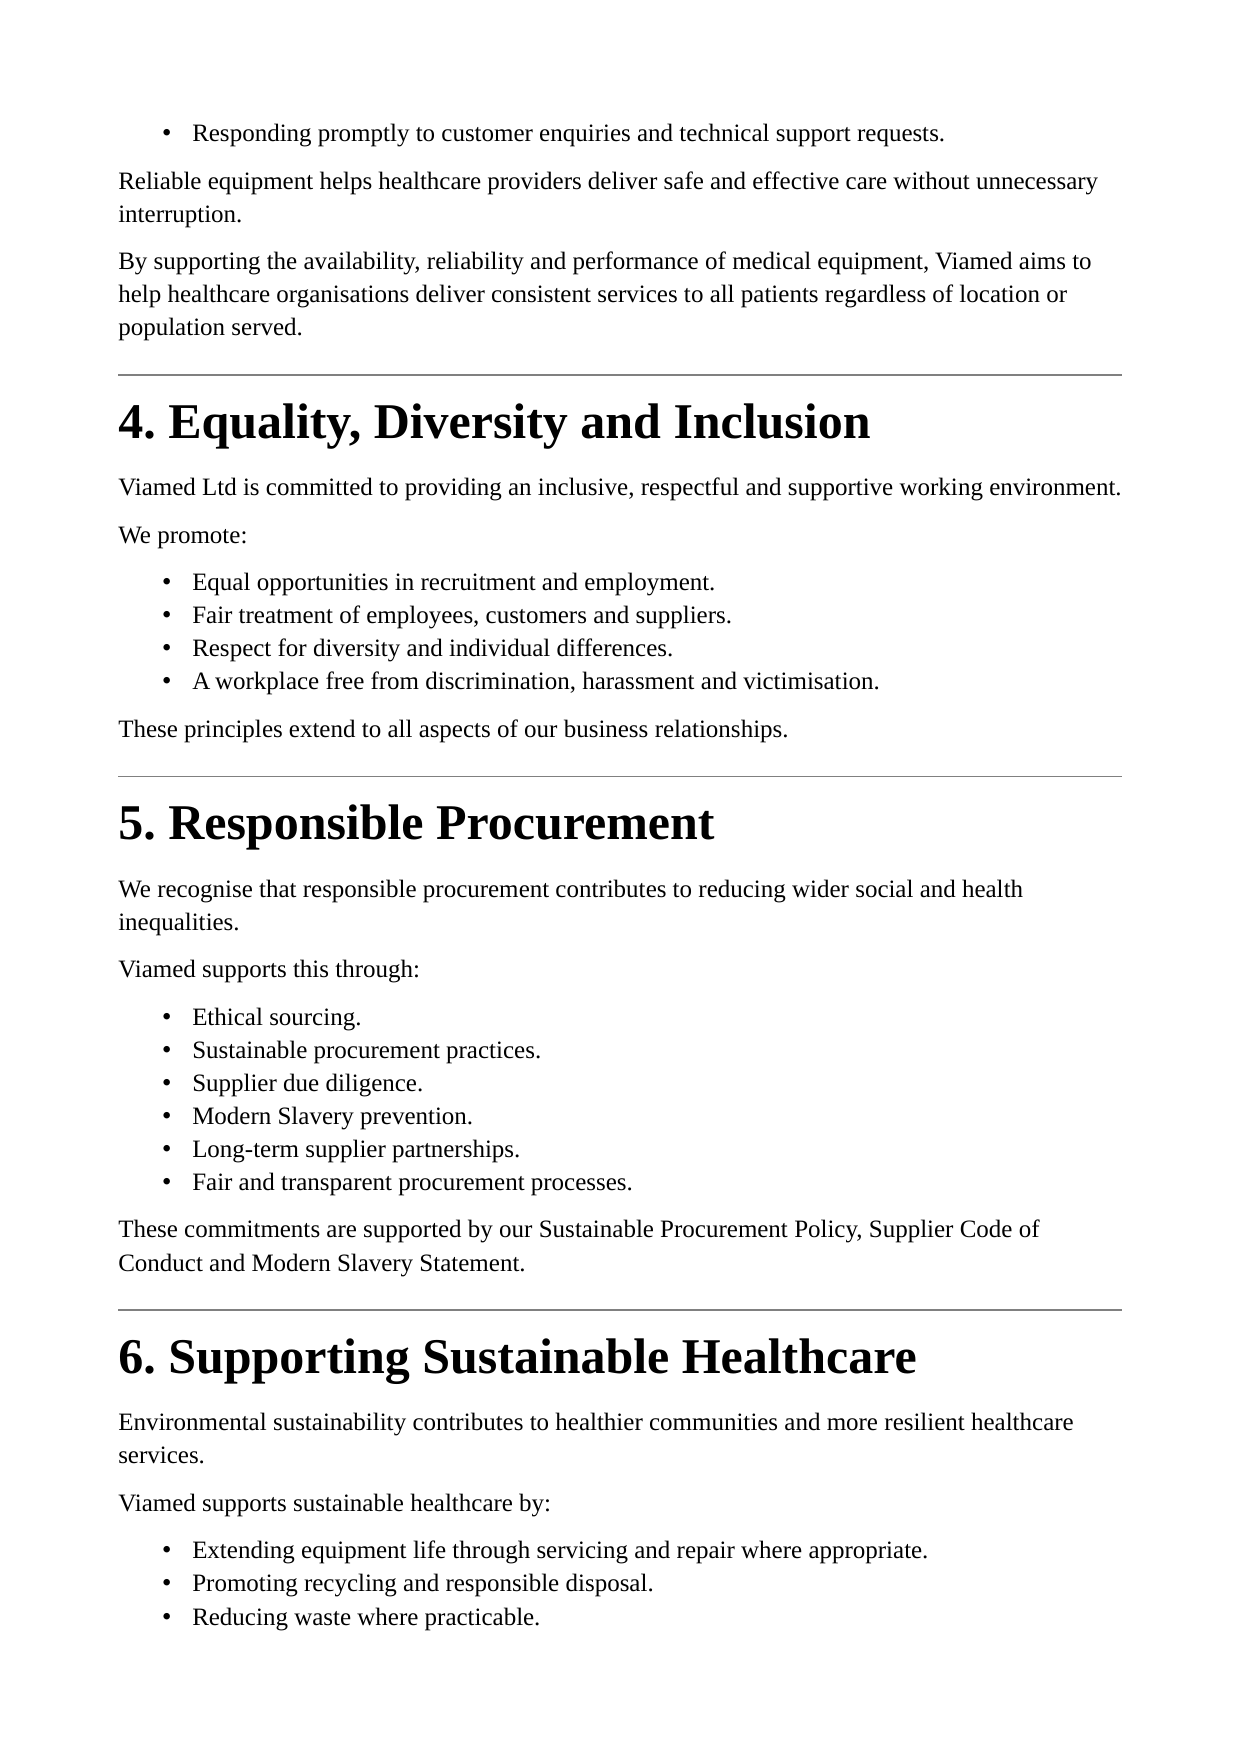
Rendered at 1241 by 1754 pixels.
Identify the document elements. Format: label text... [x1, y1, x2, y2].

subtitle 6. Supporting Sustainable Healthcare [118, 1327, 1122, 1384]
text These principles extend to all aspects of our business relationships. [118, 714, 1122, 743]
text By supporting the availability, reliability and performance of medical equipment, Viamed aims to help healthcare organisations deliver consistent services to all patients regardless of location or population served. [118, 246, 1122, 341]
text Viamed supports this through: [118, 954, 1122, 983]
text Reliable equipment helps healthcare providers deliver safe and effective care without unnecessary interruption. [118, 166, 1122, 227]
list Extending equipment life through servicing and repair where appropriate. [162, 1536, 1122, 1564]
list Ethical sourcing. [162, 1002, 1122, 1031]
list Responding promptly to customer enquiries and technical support requests. [162, 118, 1122, 147]
list Fair treatment of employees, customers and suppliers. [162, 600, 1122, 629]
list A workplace free from discrimination, harassment and victimisation. [162, 666, 1122, 695]
list Promoting recycling and responsible disposal. [162, 1568, 1122, 1597]
list Sustainable procurement practices. [162, 1035, 1122, 1064]
list Modern Slavery prevention. [162, 1101, 1122, 1130]
text Viamed supports sustainable healthcare by: [118, 1488, 1122, 1517]
text We promote: [118, 520, 1122, 548]
text We recognise that responsible procurement contributes to reducing wider social and health inequalities. [118, 874, 1122, 935]
list Long-term supplier partnerships. [162, 1134, 1122, 1163]
list Supplier due diligence. [162, 1068, 1122, 1097]
subtitle 5. Responsible Procurement [118, 793, 1122, 851]
text These commitments are supported by our Sustainable Procurement Policy, Supplier Code of Conduct and Modern Slavery Statement. [118, 1214, 1122, 1276]
text Viamed Ltd is committed to providing an inclusive, respectful and supportive working environment. [118, 472, 1122, 501]
list Respect for diversity and individual differences. [162, 633, 1122, 662]
subtitle 4. Equality, Diversity and Inclusion [118, 391, 1122, 449]
text Environmental sustainability contributes to healthier communities and more resilient healthcare services. [118, 1407, 1122, 1469]
list Equal opportunities in recruitment and employment. [162, 567, 1122, 596]
list Fair and transparent procurement processes. [162, 1167, 1122, 1196]
list Reducing waste where practicable. [162, 1602, 1122, 1630]
